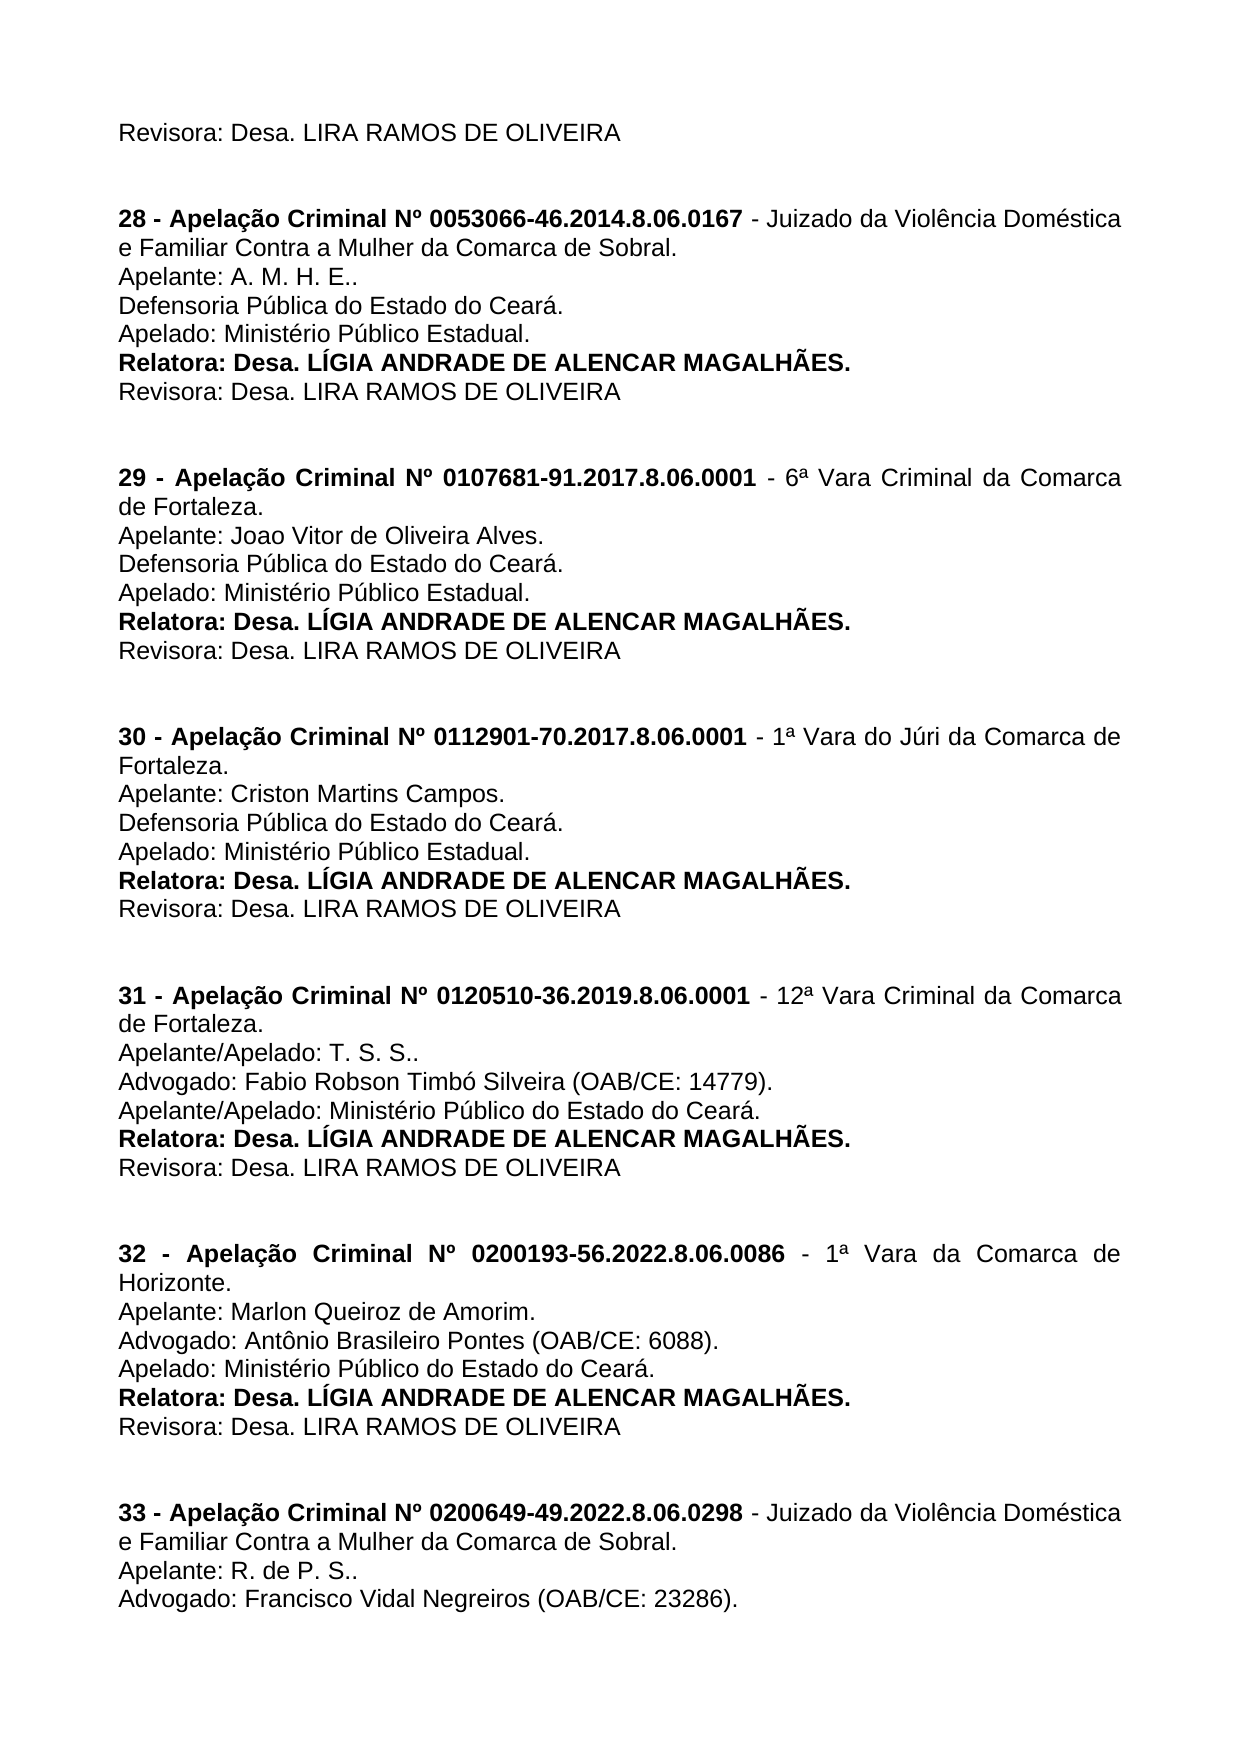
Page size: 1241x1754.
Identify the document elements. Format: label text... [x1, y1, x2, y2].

text Apelante: A. M. H. E.. [118, 262, 1122, 291]
text Relatora: Desa. LÍGIA ANDRADE DE ALENCAR MAGALHÃES. [118, 866, 1122, 894]
text Revisora: Desa. LIRA RAMOS DE OLIVEIRA [118, 1153, 1122, 1182]
text Revisora: Desa. LIRA RAMOS DE OLIVEIRA [118, 118, 1122, 147]
text Apelante: Marlon Queiroz de Amorim. [118, 1297, 1122, 1326]
text Apelante: Criston Martins Campos. [118, 779, 1122, 808]
text 31 - Apelação Criminal Nº 0120510-36.2019.8.06.0001 - 12ª Vara Criminal da Comarca de Fortaleza. [118, 981, 1122, 1038]
text Advogado: Fabio Robson Timbó Silveira (OAB/CE: 14779). [118, 1067, 1122, 1096]
text Advogado: Antônio Brasileiro Pontes (OAB/CE: 6088). [118, 1326, 1122, 1354]
text Apelado: Ministério Público Estadual. [118, 578, 1122, 607]
text Apelante/Apelado: T. S. S.. [118, 1038, 1122, 1067]
text Apelante: R. de P. S.. [118, 1556, 1122, 1584]
text Relatora: Desa. LÍGIA ANDRADE DE ALENCAR MAGALHÃES. [118, 607, 1122, 636]
text 28 - Apelação Criminal Nº 0053066-46.2014.8.06.0167 - Juizado da Violência Doméstica e Familiar Contra a Mulher da Comarca de Sobral. [118, 204, 1122, 262]
text Defensoria Pública do Estado do Ceará. [118, 549, 1122, 578]
text Relatora: Desa. LÍGIA ANDRADE DE ALENCAR MAGALHÃES. [118, 348, 1122, 377]
text Apelado: Ministério Público Estadual. [118, 837, 1122, 866]
text Advogado: Francisco Vidal Negreiros (OAB/CE: 23286). [118, 1584, 1122, 1613]
text Apelante/Apelado: Ministério Público do Estado do Ceará. [118, 1096, 1122, 1124]
text Defensoria Pública do Estado do Ceará. [118, 808, 1122, 837]
text Revisora: Desa. LIRA RAMOS DE OLIVEIRA [118, 377, 1122, 406]
text 29 - Apelação Criminal Nº 0107681-91.2017.8.06.0001 - 6ª Vara Criminal da Comarca de Fortaleza. [118, 463, 1122, 521]
text Apelado: Ministério Público do Estado do Ceará. [118, 1354, 1122, 1383]
text Apelado: Ministério Público Estadual. [118, 319, 1122, 348]
text Relatora: Desa. LÍGIA ANDRADE DE ALENCAR MAGALHÃES. [118, 1383, 1122, 1412]
text Revisora: Desa. LIRA RAMOS DE OLIVEIRA [118, 1412, 1122, 1441]
text 30 - Apelação Criminal Nº 0112901-70.2017.8.06.0001 - 1ª Vara do Júri da Comarca de Fortaleza. [118, 722, 1122, 779]
text 32 - Apelação Criminal Nº 0200193-56.2022.8.06.0086 - 1ª Vara da Comarca de Horizonte. [118, 1239, 1122, 1297]
text Revisora: Desa. LIRA RAMOS DE OLIVEIRA [118, 636, 1122, 664]
text Relatora: Desa. LÍGIA ANDRADE DE ALENCAR MAGALHÃES. [118, 1124, 1122, 1153]
text Defensoria Pública do Estado do Ceará. [118, 291, 1122, 319]
text 33 - Apelação Criminal Nº 0200649-49.2022.8.06.0298 - Juizado da Violência Doméstica e Familiar Contra a Mulher da Comarca de Sobral. [118, 1498, 1122, 1556]
text Apelante: Joao Vitor de Oliveira Alves. [118, 521, 1122, 549]
text Revisora: Desa. LIRA RAMOS DE OLIVEIRA [118, 894, 1122, 923]
